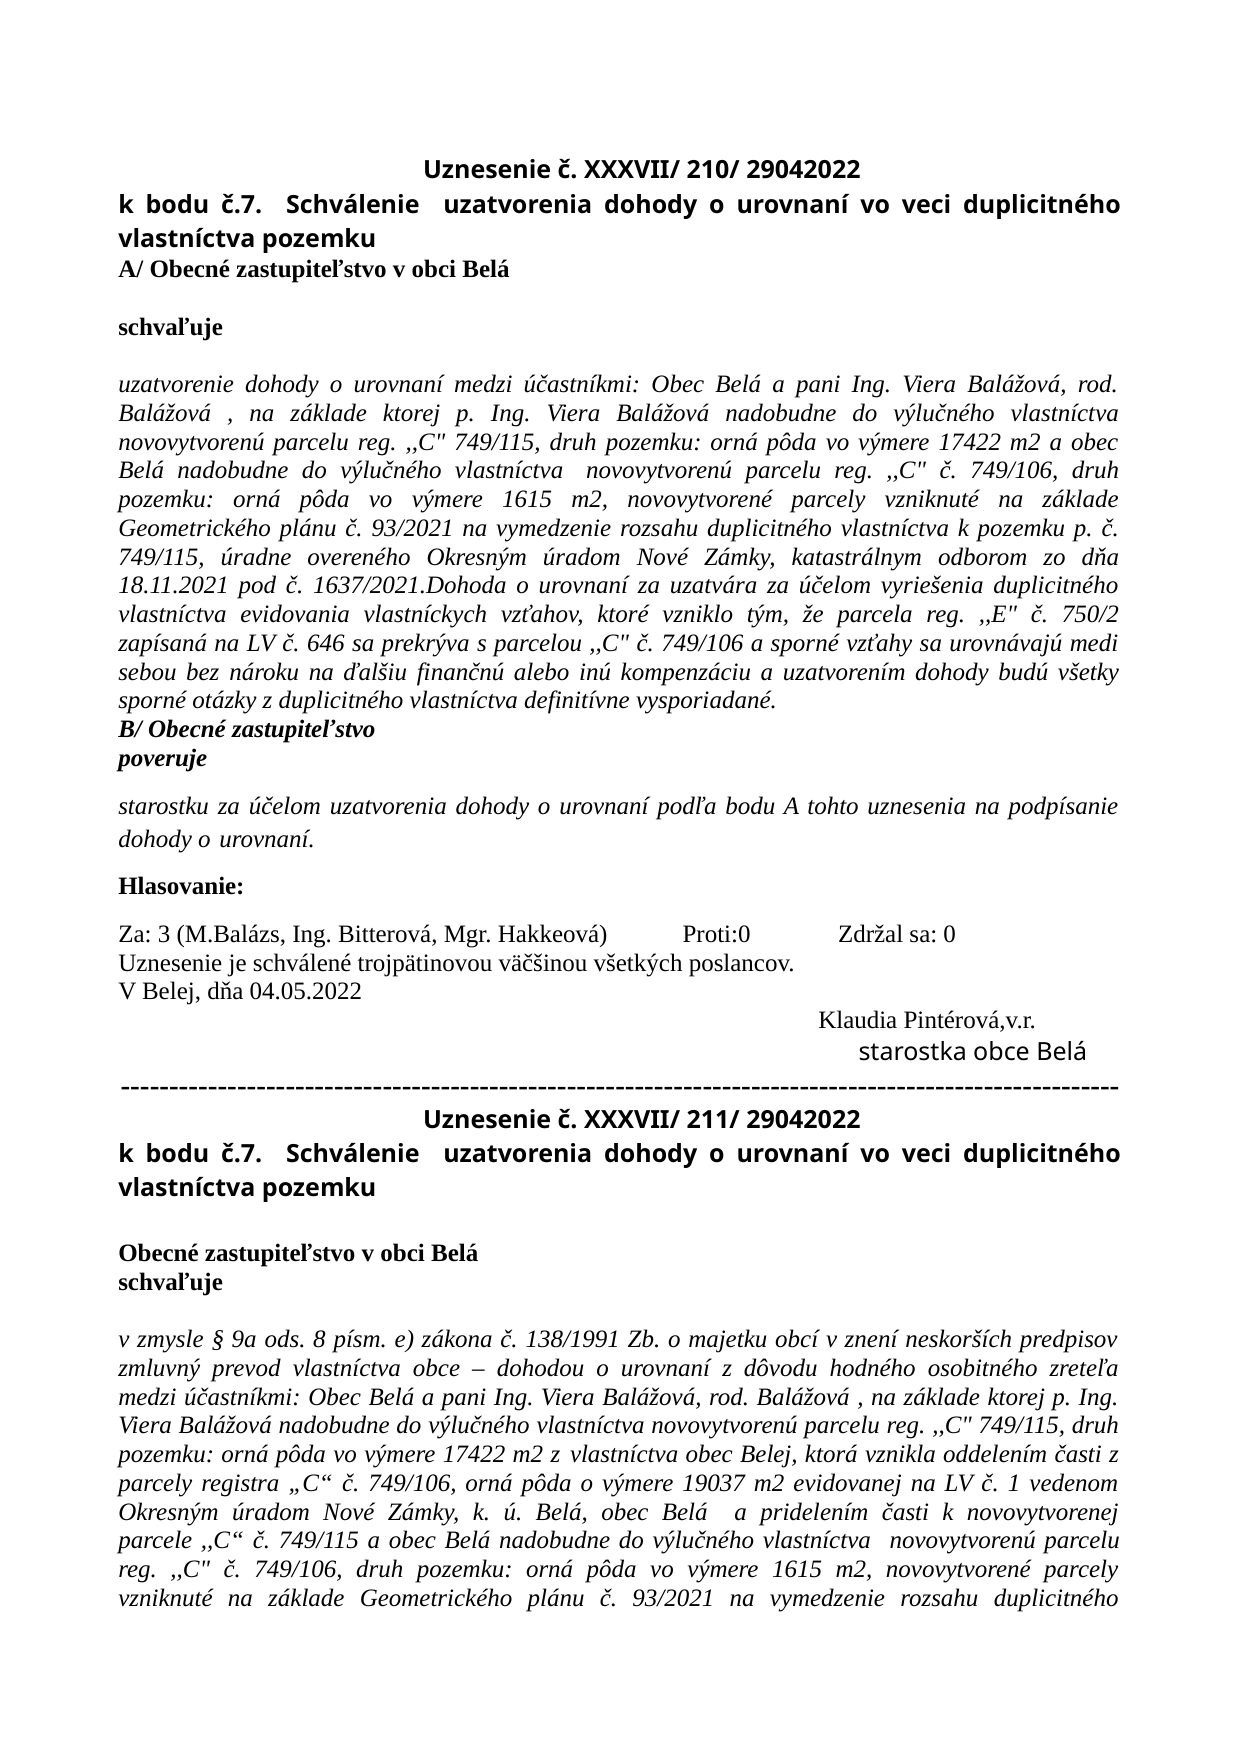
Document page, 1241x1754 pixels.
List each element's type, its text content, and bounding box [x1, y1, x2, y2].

text A/ Obecné zastupiteľstvo v obci Belá [118, 254, 1122, 283]
text Hlasovanie: [118, 871, 1122, 900]
text poveruje [118, 743, 1122, 772]
text V Belej, dňa 04.05.2022 [118, 976, 1122, 1005]
text k bodu č.7. Schválenie uzatvorenia dohody o urovnaní vo veci duplicitného vlastníctva pozemku [118, 186, 1122, 254]
text k bodu č.7. Schválenie uzatvorenia dohody o urovnaní vo veci duplicitného vlastníctva pozemku [118, 1136, 1122, 1204]
text B/ Obecné zastupiteľstvo [118, 714, 1122, 743]
text Za: 3 (M.Balázs, Ing. Bitterová, Mgr. Hakkeová) Proti:0 Zdržal sa: 0 [118, 919, 1122, 948]
text uzatvorenie dohody o urovnaní medzi účastníkmi: Obec Belá a pani Ing. Viera Balážová, rod. Balážová , na základe ktorej p. Ing. Viera Balážová nadobudne do výlučného vlastníctva novovytvorenú parcelu reg. ,,C" 749/115, druh pozemku: orná pôda vo výmere 17422 m2 a obec Belá nadobudne do výlučného vlastníctva novovytvorenú parcelu reg. ,,C" č. 749/106, druh pozemku: orná pôda vo výmere 1615 m2, novovytvorené parcely vzniknuté na základe Geometrického plánu č. 93/2021 na vymedzenie rozsahu duplicitného vlastníctva k pozemku p. č. 749/115, úradne overeného Okresným úradom Nové Zámky, katastrálnym odborom zo dňa 18.11.2021 pod č. 1637/2021.Dohoda o urovnaní za uzatvára za účelom vyriešenia duplicitného vlastníctva evidovania vlastníckych vzťahov, ktoré vzniklo tým, že parcela reg. ,,E" č. 750/2 zapísaná na LV č. 646 sa prekrýva s parcelou ,,C" č. 749/106 a sporné vzťahy sa urovnávajú medi sebou bez nároku na ďalšiu finančnú alebo inú kompenzáciu a uzatvorením dohody budú všetky sporné otázky z duplicitného vlastníctva definitívne vysporiadané. [118, 369, 1122, 714]
text Klaudia Pintérová,v.r. [118, 1005, 1122, 1034]
text v zmysle § 9a ods. 8 písm. e) zákona č. 138/1991 Zb. o majetku obcí v znení neskorších predpisov zmluvný prevod vlastníctva obce – dohodou o urovnaní z dôvodu hodného osobitného zreteľa medzi účastníkmi: Obec Belá a pani Ing. Viera Balážová, rod. Balážová , na základe ktorej p. Ing. Viera Balážová nadobudne do výlučného vlastníctva novovytvorenú parcelu reg. ,,C" 749/115, druh pozemku: orná pôda vo výmere 17422 m2 z vlastníctva obec Belej, ktorá vznikla oddelením časti z parcely registra „C“ č. 749/106, orná pôda o výmere 19037 m2 evidovanej na LV č. 1 vedenom Okresným úradom Nové Zámky, k. ú. Belá, obec Belá a pridelením časti k novovytvorenej parcele ,,C“ č. 749/115 a obec Belá nadobudne do výlučného vlastníctva novovytvorenú parcelu reg. ,,C" č. 749/106, druh pozemku: orná pôda vo výmere 1615 m2, novovytvorené parcely vzniknuté na základe Geometrického plánu č. 93/2021 na vymedzenie rozsahu duplicitného [118, 1324, 1122, 1612]
text ------------------------------------------------------------------------------------------------------- [118, 1068, 1122, 1102]
text Uznesenie je schválené trojpätinovou väčšinou všetkých poslancov. [118, 948, 1122, 976]
text Obecné zastupiteľstvo v obci Belá [118, 1238, 1122, 1267]
text schvaľuje [118, 1267, 1122, 1295]
text Uznesenie č. XXXVII/ 210/ 29042022 [118, 152, 1122, 186]
text schvaľuje [118, 312, 1122, 341]
text Uznesenie č. XXXVII/ 211/ 29042022 [118, 1102, 1122, 1136]
text starostka obce Belá [118, 1034, 1122, 1068]
text starostku za účelom uzatvorenia dohody o urovnaní podľa bodu A tohto uznesenia na podpísanie dohody o urovnaní. [118, 791, 1122, 852]
